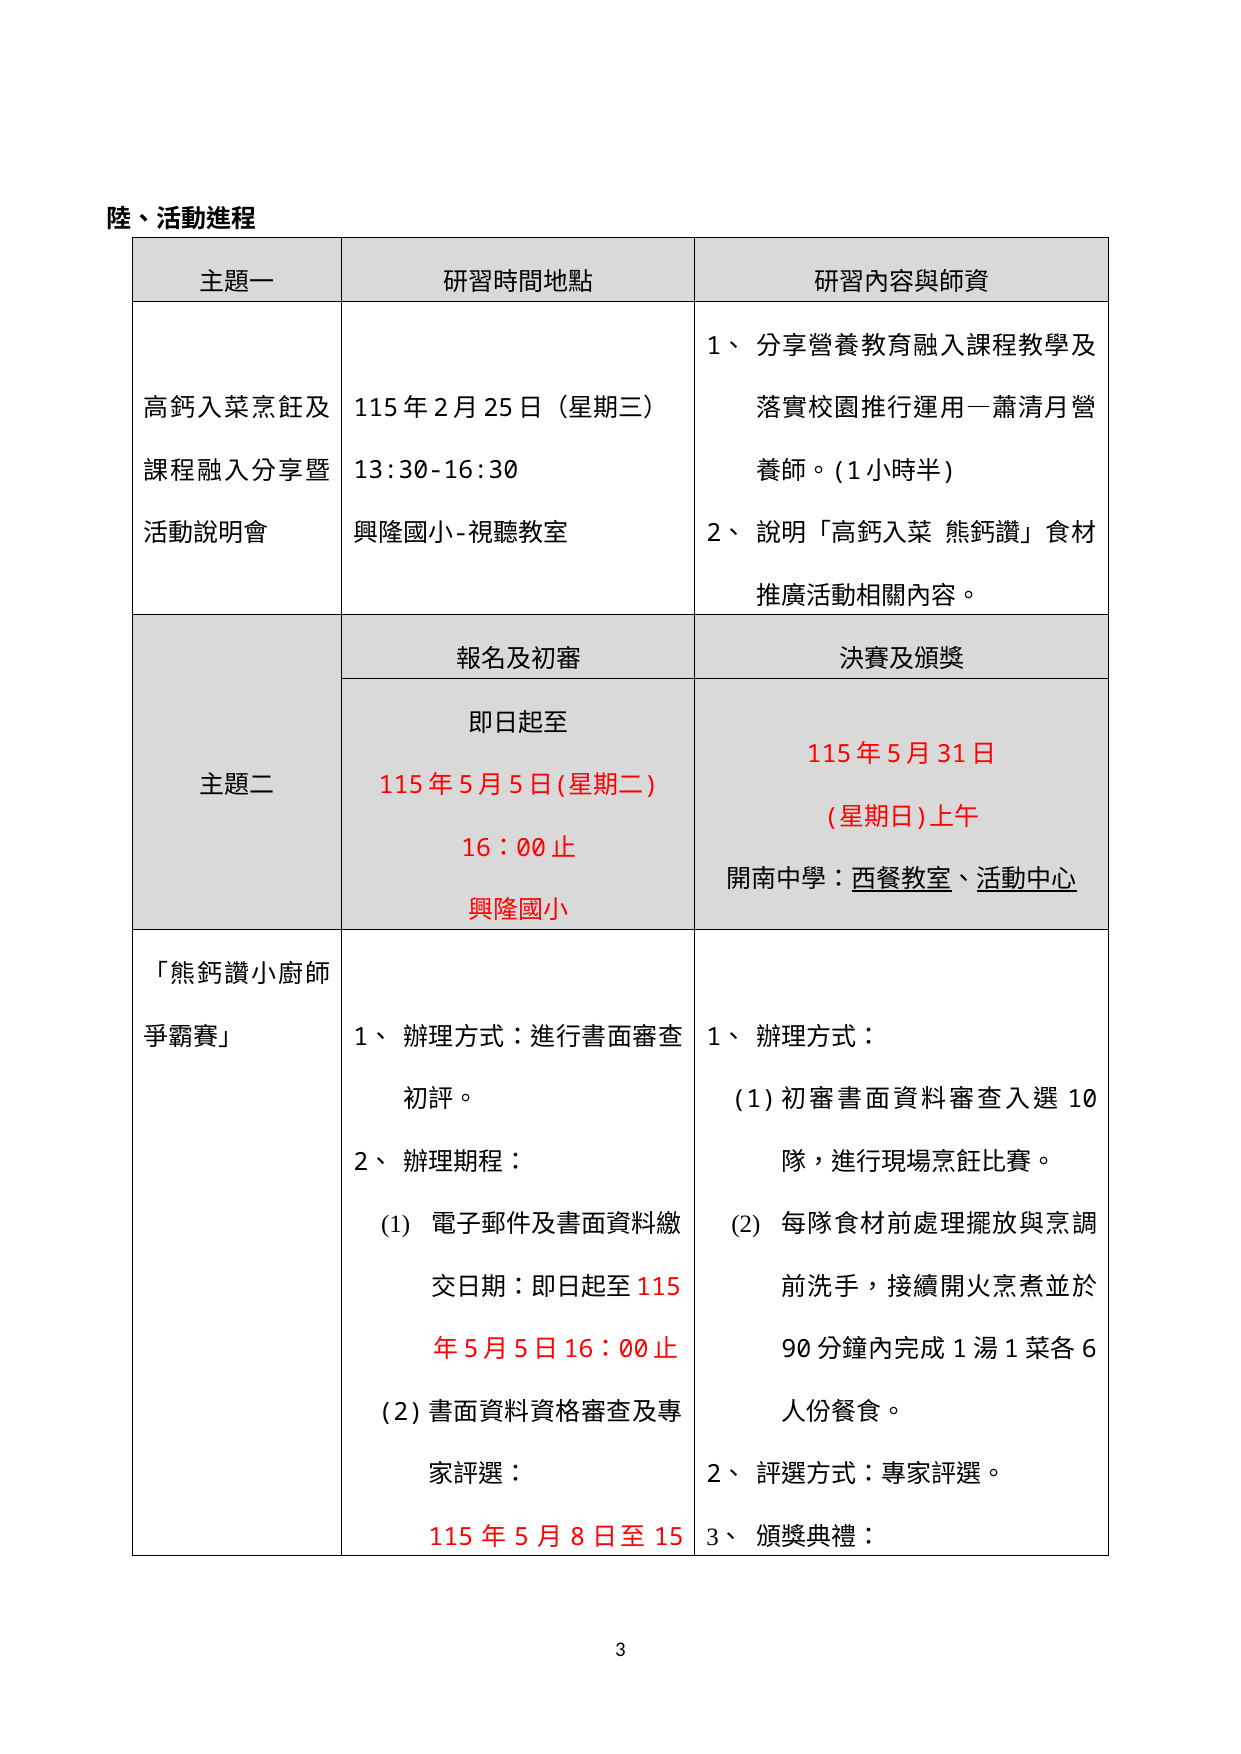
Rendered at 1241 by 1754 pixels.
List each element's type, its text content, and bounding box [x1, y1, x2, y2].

table_cell 即日起至 115年5月5日(星期二) 16：00止 興隆國小 [342, 679, 694, 929]
table_header 研習時間地點 [342, 238, 694, 301]
table_cell 決賽及頒獎 [695, 615, 1108, 678]
list 活動進程 [106, 175, 1134, 237]
table_cell 高鈣入菜烹飪及課程融入分享暨活動說明會 [133, 302, 341, 614]
table_header 主題一 [133, 238, 341, 301]
table_cell 分享營養教育融入課程教學及落實校園推行運用—蕭清月營養師。(1小時半) 說明「高鈣入菜 熊鈣讚」食材推廣活動相關內容。 [695, 302, 1108, 614]
table_header 研習內容與師資 [695, 238, 1108, 301]
table_cell 「熊鈣讚小廚師爭霸賽」 [133, 930, 341, 1555]
table_cell 主題二 [133, 615, 341, 929]
table_cell 115年5月31日 (星期日)上午 開南中學：西餐教室、活動中心 [695, 679, 1108, 929]
table_cell 辦理方式：進行書面審查初評。 辦理期程： 電子郵件及書面資料繳交日期：即日起至115年5月5日16：00止 書面資料資格審查及專家評選： 115年5月8日至15日。 公布初審入選名單： 115年5月19日前。 公布地點：興隆國小學校官網-行政公告區。 [342, 930, 694, 1555]
table_cell 報名及初審 [342, 615, 694, 678]
table_cell 辦理方式： 初審書面資料審查入選10隊，進行現場烹飪比賽。 每隊食材前處理擺放與烹調前洗手，接續開火烹煮並於90分鐘內完成1湯1菜各6人份餐食。 評選方式：專家評選。 頒獎典禮： 頒發評審委員聘書、贊助單位感謝狀。 得獎隊伍(共10組) 得獎團隊理念分享 [695, 930, 1108, 1555]
table_cell 115年2月25日（星期三） 13:30-16:30 興隆國小-視聽教室 [342, 302, 694, 614]
